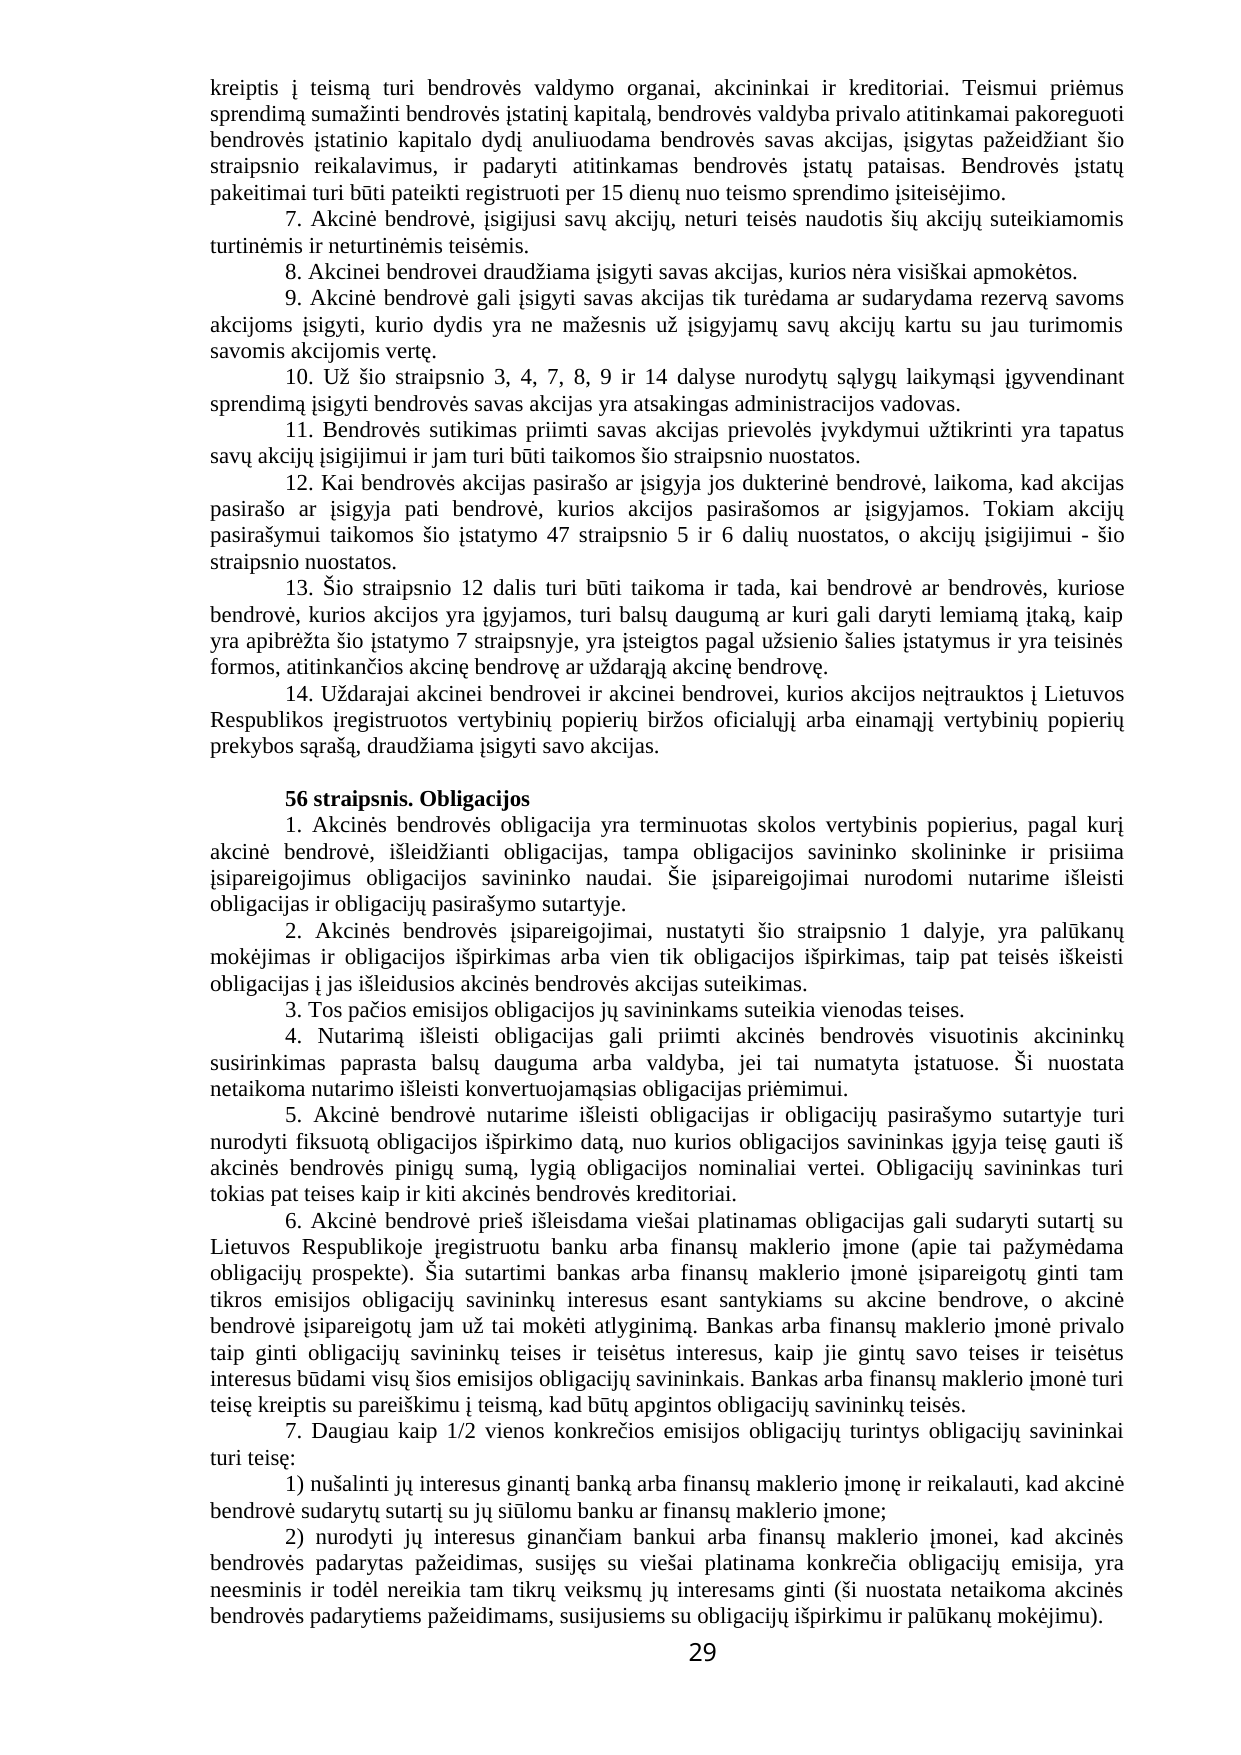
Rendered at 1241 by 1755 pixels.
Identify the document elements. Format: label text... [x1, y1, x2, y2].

text kreiptis į teismą turi bendrovės valdymo organai, akcininkai ir kreditoriai. Teismui priėmus sprendimą sumažinti bendrovės įstatinį kapitalą, bendrovės valdyba privalo atitinkamai pakoreguoti bendrovės įstatinio kapitalo dydį anuliuodama bendrovės savas akcijas, įsigytas pažeidžiant šio straipsnio reikalavimus, ir padaryti atitinkamas bendrovės įstatų pataisas. Bendrovės įstatų pakeitimai turi būti pateikti registruoti per 15 dienų nuo teismo sprendimo įsiteisėjimo. [210, 73, 1126, 205]
text 56 straipsnis. Obligacijos [210, 785, 1126, 811]
text 2) nurodyti jų interesus ginančiam bankui arba finansų maklerio įmonei, kad akcinės bendrovės padarytas pažeidimas, susijęs su viešai platinama konkrečia obligacijų emisija, yra neesminis ir todėl nereikia tam tikrų veiksmų jų interesams ginti (ši nuostata netaikoma akcinės bendrovės padarytiems pažeidimams, susijusiems su obligacijų išpirkimu ir palūkanų mokėjimu). [210, 1523, 1126, 1628]
text 1) nušalinti jų interesus ginantį banką arba finansų maklerio įmonę ir reikalauti, kad akcinė bendrovė sudarytų sutartį su jų siūlomu banku ar finansų maklerio įmone; [210, 1470, 1126, 1523]
text 7. Daugiau kaip 1/2 vienos konkrečios emisijos obligacijų turintys obligacijų savininkai turi teisę: [210, 1418, 1126, 1470]
text 14. Uždarajai akcinei bendrovei ir akcinei bendrovei, kurios akcijos neįtrauktos į Lietuvos Respublikos įregistruotos vertybinių popierių biržos oficialųjį arba einamąjį vertybinių popierių prekybos sąrašą, draudžiama įsigyti savo akcijas. [210, 680, 1126, 759]
text 2. Akcinės bendrovės įsipareigojimai, nustatyti šio straipsnio 1 dalyje, yra palūkanų mokėjimas ir obligacijos išpirkimas arba vien tik obligacijos išpirkimas, taip pat teisės iškeisti obligacijas į jas išleidusios akcinės bendrovės akcijas suteikimas. [210, 917, 1126, 996]
text 9. Akcinė bendrovė gali įsigyti savas akcijas tik turėdama ar sudarydama rezervą savoms akcijoms įsigyti, kurio dydis yra ne mažesnis už įsigyjamų savų akcijų kartu su jau turimomis savomis akcijomis vertę. [210, 284, 1126, 363]
text 5. Akcinė bendrovė nutarime išleisti obligacijas ir obligacijų pasirašymo sutartyje turi nurodyti fiksuotą obligacijos išpirkimo datą, nuo kurios obligacijos savininkas įgyja teisę gauti iš akcinės bendrovės pinigų sumą, lygią obligacijos nominaliai vertei. Obligacijų savininkas turi tokias pat teises kaip ir kiti akcinės bendrovės kreditoriai. [210, 1101, 1126, 1207]
text 13. Šio straipsnio 12 dalis turi būti taikoma ir tada, kai bendrovė ar bendrovės, kuriose bendrovė, kurios akcijos yra įgyjamos, turi balsų daugumą ar kuri gali daryti lemiamą įtaką, kaip yra apibrėžta šio įstatymo 7 straipsnyje, yra įsteigtos pagal užsienio šalies įstatymus ir yra teisinės formos, atitinkančios akcinę bendrovę ar uždarąją akcinę bendrovę. [210, 574, 1126, 680]
text 11. Bendrovės sutikimas priimti savas akcijas prievolės įvykdymui užtikrinti yra tapatus savų akcijų įsigijimui ir jam turi būti taikomos šio straipsnio nuostatos. [210, 416, 1126, 469]
text 10. Už šio straipsnio 3, 4, 7, 8, 9 ir 14 dalyse nurodytų sąlygų laikymąsi įgyvendinant sprendimą įsigyti bendrovės savas akcijas yra atsakingas administracijos vadovas. [210, 363, 1126, 416]
text 7. Akcinė bendrovė, įsigijusi savų akcijų, neturi teisės naudotis šių akcijų suteikiamomis turtinėmis ir neturtinėmis teisėmis. [210, 205, 1126, 258]
text 3. Tos pačios emisijos obligacijos jų savininkams suteikia vienodas teises. [210, 996, 1126, 1022]
text 6. Akcinė bendrovė prieš išleisdama viešai platinamas obligacijas gali sudaryti sutartį su Lietuvos Respublikoje įregistruotu banku arba finansų maklerio įmone (apie tai pažymėdama obligacijų prospekte). Šia sutartimi bankas arba finansų maklerio įmonė įsipareigotų ginti tam tikros emisijos obligacijų savininkų interesus esant santykiams su akcine bendrove, o akcinė bendrovė įsipareigotų jam už tai mokėti atlyginimą. Bankas arba finansų maklerio įmonė privalo taip ginti obligacijų savininkų teises ir teisėtus interesus, kaip jie gintų savo teises ir teisėtus interesus būdami visų šios emisijos obligacijų savininkais. Bankas arba finansų maklerio įmonė turi teisę kreiptis su pareiškimu į teismą, kad būtų apgintos obligacijų savininkų teisės. [210, 1207, 1126, 1418]
text 8. Akcinei bendrovei draudžiama įsigyti savas akcijas, kurios nėra visiškai apmokėtos. [210, 258, 1126, 284]
text 1. Akcinės bendrovės obligacija yra terminuotas skolos vertybinis popierius, pagal kurį akcinė bendrovė, išleidžianti obligacijas, tampa obligacijos savininko skolininke ir prisiima įsipareigojimus obligacijos savininko naudai. Šie įsipareigojimai nurodomi nutarime išleisti obligacijas ir obligacijų pasirašymo sutartyje. [210, 811, 1126, 917]
text 4. Nutarimą išleisti obligacijas gali priimti akcinės bendrovės visuotinis akcininkų susirinkimas paprasta balsų dauguma arba valdyba, jei tai numatyta įstatuose. Ši nuostata netaikoma nutarimo išleisti konvertuojamąsias obligacijas priėmimui. [210, 1022, 1126, 1101]
text 12. Kai bendrovės akcijas pasirašo ar įsigyja jos dukterinė bendrovė, laikoma, kad akcijas pasirašo ar įsigyja pati bendrovė, kurios akcijos pasirašomos ar įsigyjamos. Tokiam akcijų pasirašymui taikomos šio įstatymo 47 straipsnio 5 ir 6 dalių nuostatos, o akcijų įsigijimui - šio straipsnio nuostatos. [210, 469, 1126, 574]
